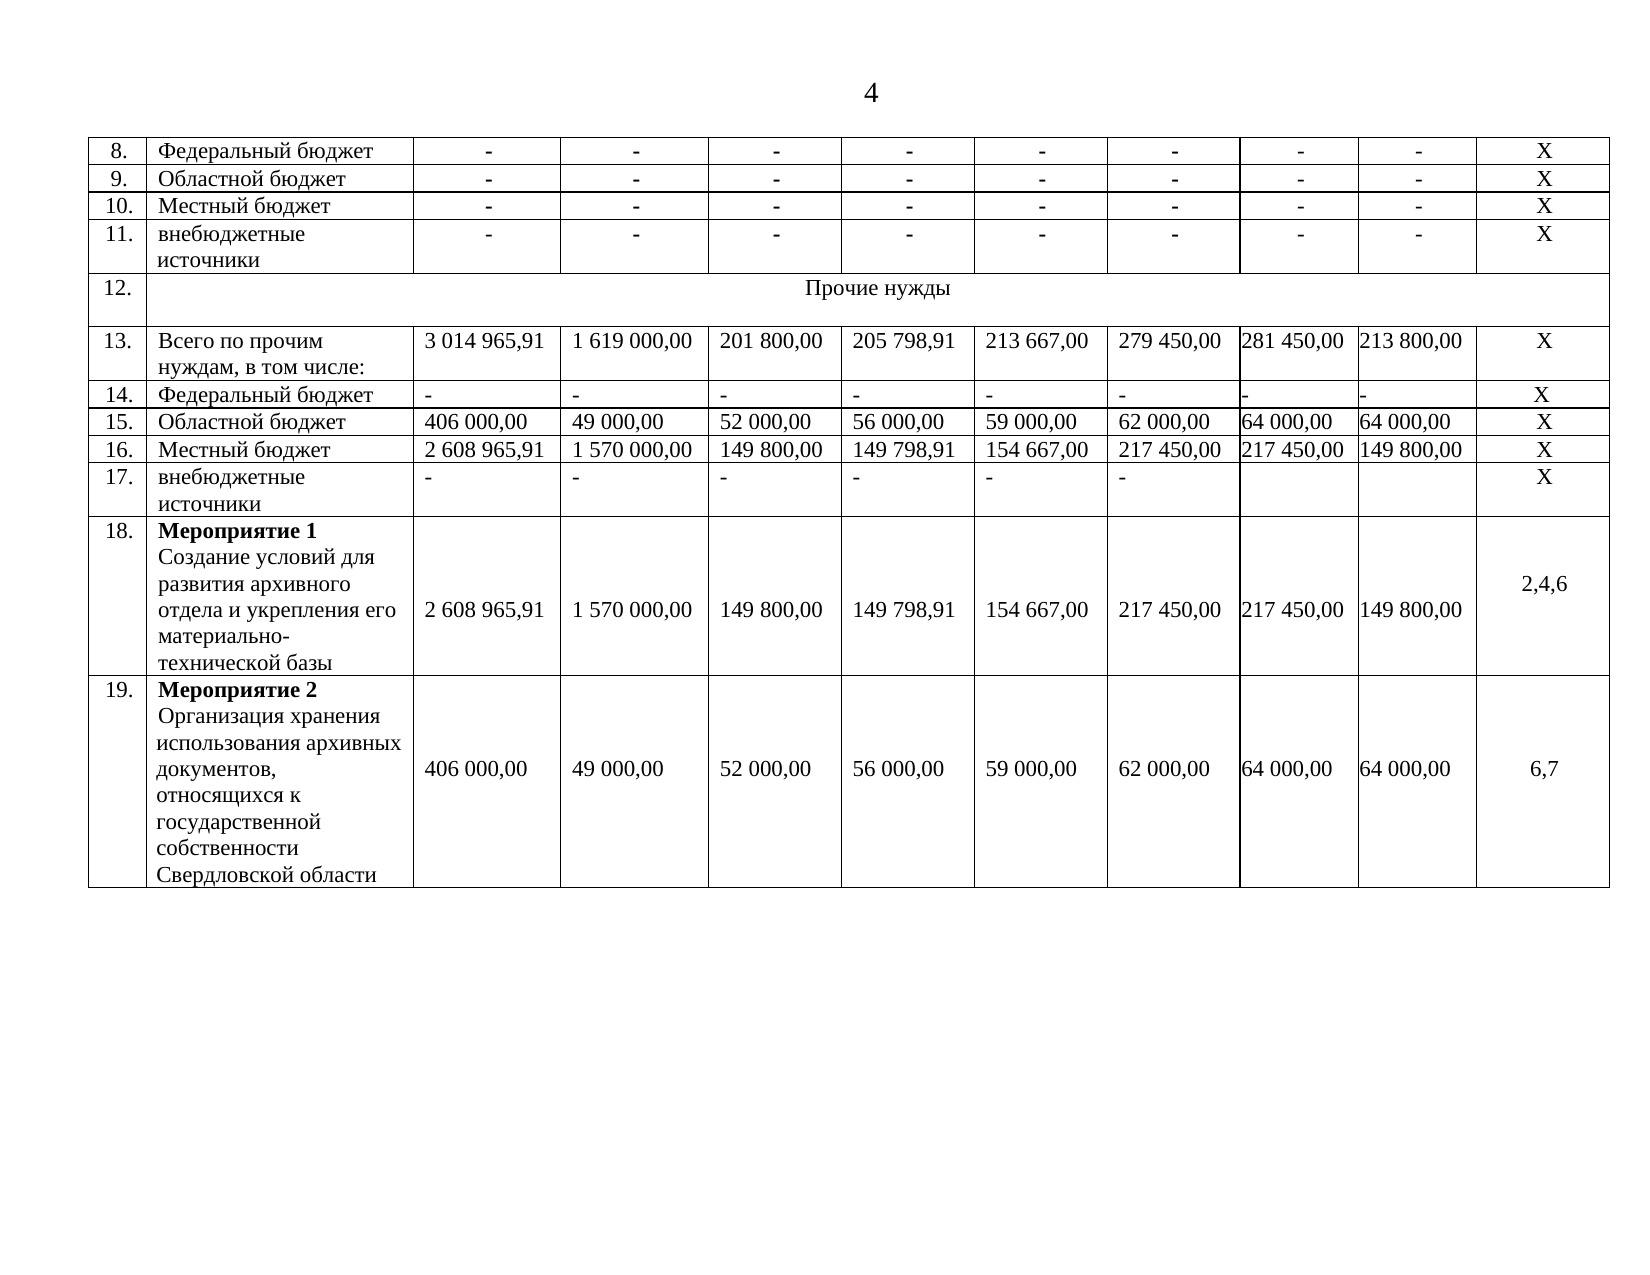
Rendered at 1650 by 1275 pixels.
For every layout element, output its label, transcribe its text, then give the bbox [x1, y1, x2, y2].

table_cell Местный бюджет [147, 193, 413, 219]
table_cell 56 000,00 [842, 676, 974, 887]
table_cell - [1241, 165, 1358, 191]
table_cell Х [1477, 193, 1609, 219]
table_cell 406 000,00 [414, 409, 560, 435]
table_cell - [561, 463, 708, 516]
table_cell - [1359, 193, 1476, 219]
table_cell - [975, 165, 1107, 191]
table_cell Х [1477, 436, 1609, 462]
table_cell Мероприятие 1 Создание условий для развития архивного отдела и укрепления его материально-технической базы [147, 517, 413, 675]
table_cell - [1108, 165, 1239, 191]
table_cell 217 450,00 [1108, 517, 1239, 675]
table_cell - [414, 165, 560, 191]
table_cell Федеральный бюджет [147, 381, 413, 407]
table_cell - [1108, 138, 1239, 164]
table_cell 149 798,91 [842, 517, 974, 675]
table_cell [1359, 463, 1476, 516]
table_cell - [842, 165, 974, 191]
table_cell 56 000,00 [842, 409, 974, 435]
table_cell 1 570 000,00 [561, 517, 708, 675]
table_cell 8. [89, 138, 146, 164]
table_cell Х [1477, 138, 1609, 164]
table_cell 149 800,00 [1359, 517, 1476, 675]
table_cell Х [1477, 327, 1609, 380]
table_cell - [414, 138, 560, 164]
table_cell Местный бюджет [147, 436, 413, 462]
table_cell - [709, 138, 841, 164]
table_cell 154 667,00 [975, 436, 1107, 462]
table_cell Федеральный бюджет [147, 138, 413, 164]
table_cell - [842, 463, 974, 516]
table_cell 1 570 000,00 [561, 436, 708, 462]
table_cell Х [1477, 409, 1609, 435]
table_cell - [1359, 165, 1476, 191]
table_cell 14. [89, 381, 146, 407]
table_cell - [1359, 220, 1476, 272]
table_cell 217 450,00 [1241, 517, 1358, 675]
table_cell - [561, 165, 708, 191]
table_cell 49 000,00 [561, 676, 708, 887]
table_cell - [414, 381, 560, 407]
table_cell - [1108, 381, 1239, 407]
table_cell - [561, 138, 708, 164]
table_cell 62 000,00 [1108, 676, 1239, 887]
table_cell 6,7 [1477, 676, 1609, 887]
table_cell Всего по прочим нуждам, в том числе: [147, 327, 413, 380]
table_cell внебюджетные источники [147, 463, 413, 516]
table_cell - [842, 381, 974, 407]
table_cell 2,4,6 [1477, 517, 1609, 675]
table_cell Областной бюджет [147, 409, 413, 435]
table_cell 64 000,00 [1359, 676, 1476, 887]
table_cell - [561, 381, 708, 407]
table_cell 154 667,00 [975, 517, 1107, 675]
table_cell - [842, 138, 974, 164]
table_cell 52 000,00 [709, 409, 841, 435]
table_cell 3 014 965,91 [414, 327, 560, 380]
table_cell [1241, 463, 1358, 516]
table_cell - [842, 193, 974, 219]
table_cell 1 619 000,00 [561, 327, 708, 380]
table_cell 2 608 965,91 [414, 436, 560, 462]
table_cell 279 450,00 [1108, 327, 1239, 380]
table_cell 12. [89, 274, 146, 326]
table_cell 59 000,00 [975, 676, 1107, 887]
table_cell 9. [89, 165, 146, 191]
table_cell - [414, 193, 560, 219]
table_cell 59 000,00 [975, 409, 1107, 435]
table_cell 281 450,00 [1241, 327, 1358, 380]
table_cell 15. [89, 409, 146, 435]
table_cell - [1241, 220, 1358, 272]
table_cell - [1241, 138, 1358, 164]
table_cell 64 000,00 [1241, 409, 1358, 435]
table_cell - [1108, 193, 1239, 219]
table_cell 10. [89, 193, 146, 219]
table_cell 205 798,91 [842, 327, 974, 380]
table_cell Х [1477, 381, 1609, 407]
table_cell внебюджетные источники [147, 220, 413, 272]
table_cell - [1108, 220, 1239, 272]
table_cell 2 608 965,91 [414, 517, 560, 675]
table_cell - [709, 193, 841, 219]
table_cell 62 000,00 [1108, 409, 1239, 435]
table_cell 213 800,00 [1359, 327, 1476, 380]
table_cell - [561, 220, 708, 272]
table_cell 217 450,00 [1241, 436, 1358, 462]
table_cell 149 800,00 [709, 517, 841, 675]
table_cell 18. [89, 517, 146, 675]
table_cell 406 000,00 [414, 676, 560, 887]
table_cell - [1359, 381, 1476, 407]
table_cell - [414, 220, 560, 272]
table_cell 16. [89, 436, 146, 462]
table_cell - [709, 463, 841, 516]
table_cell 11. [89, 220, 146, 272]
table_cell 149 800,00 [1359, 436, 1476, 462]
table_cell 13. [89, 327, 146, 380]
table_cell Х [1477, 220, 1609, 272]
table_cell 64 000,00 [1359, 409, 1476, 435]
table_cell Прочие нужды [147, 274, 1609, 326]
table_cell Х [1477, 463, 1609, 516]
table_cell Областной бюджет [147, 165, 413, 191]
table_cell 213 667,00 [975, 327, 1107, 380]
table_cell - [709, 220, 841, 272]
table_cell - [561, 193, 708, 219]
table_cell - [414, 463, 560, 516]
table_cell - [842, 220, 974, 272]
table_cell 201 800,00 [709, 327, 841, 380]
table_cell - [975, 193, 1107, 219]
table_cell Мероприятие 2 Организация хранения использования архивных документов, относящихся к государственной собственности Свердловской области [147, 676, 413, 887]
table_cell 149 798,91 [842, 436, 974, 462]
table_cell 19. [89, 676, 146, 887]
table_cell 52 000,00 [709, 676, 841, 887]
table_cell 49 000,00 [561, 409, 708, 435]
table_cell - [1241, 381, 1358, 407]
table_cell Х [1477, 165, 1609, 191]
table_cell 149 800,00 [709, 436, 841, 462]
table_cell - [975, 463, 1107, 516]
table_cell - [1241, 193, 1358, 219]
table_cell - [1108, 463, 1239, 516]
table_cell - [975, 220, 1107, 272]
table_cell 17. [89, 463, 146, 516]
table_cell - [709, 165, 841, 191]
table_cell - [975, 381, 1107, 407]
table_cell 64 000,00 [1241, 676, 1358, 887]
table_cell - [709, 381, 841, 407]
table_cell 217 450,00 [1108, 436, 1239, 462]
table_cell - [1359, 138, 1476, 164]
table_cell - [975, 138, 1107, 164]
